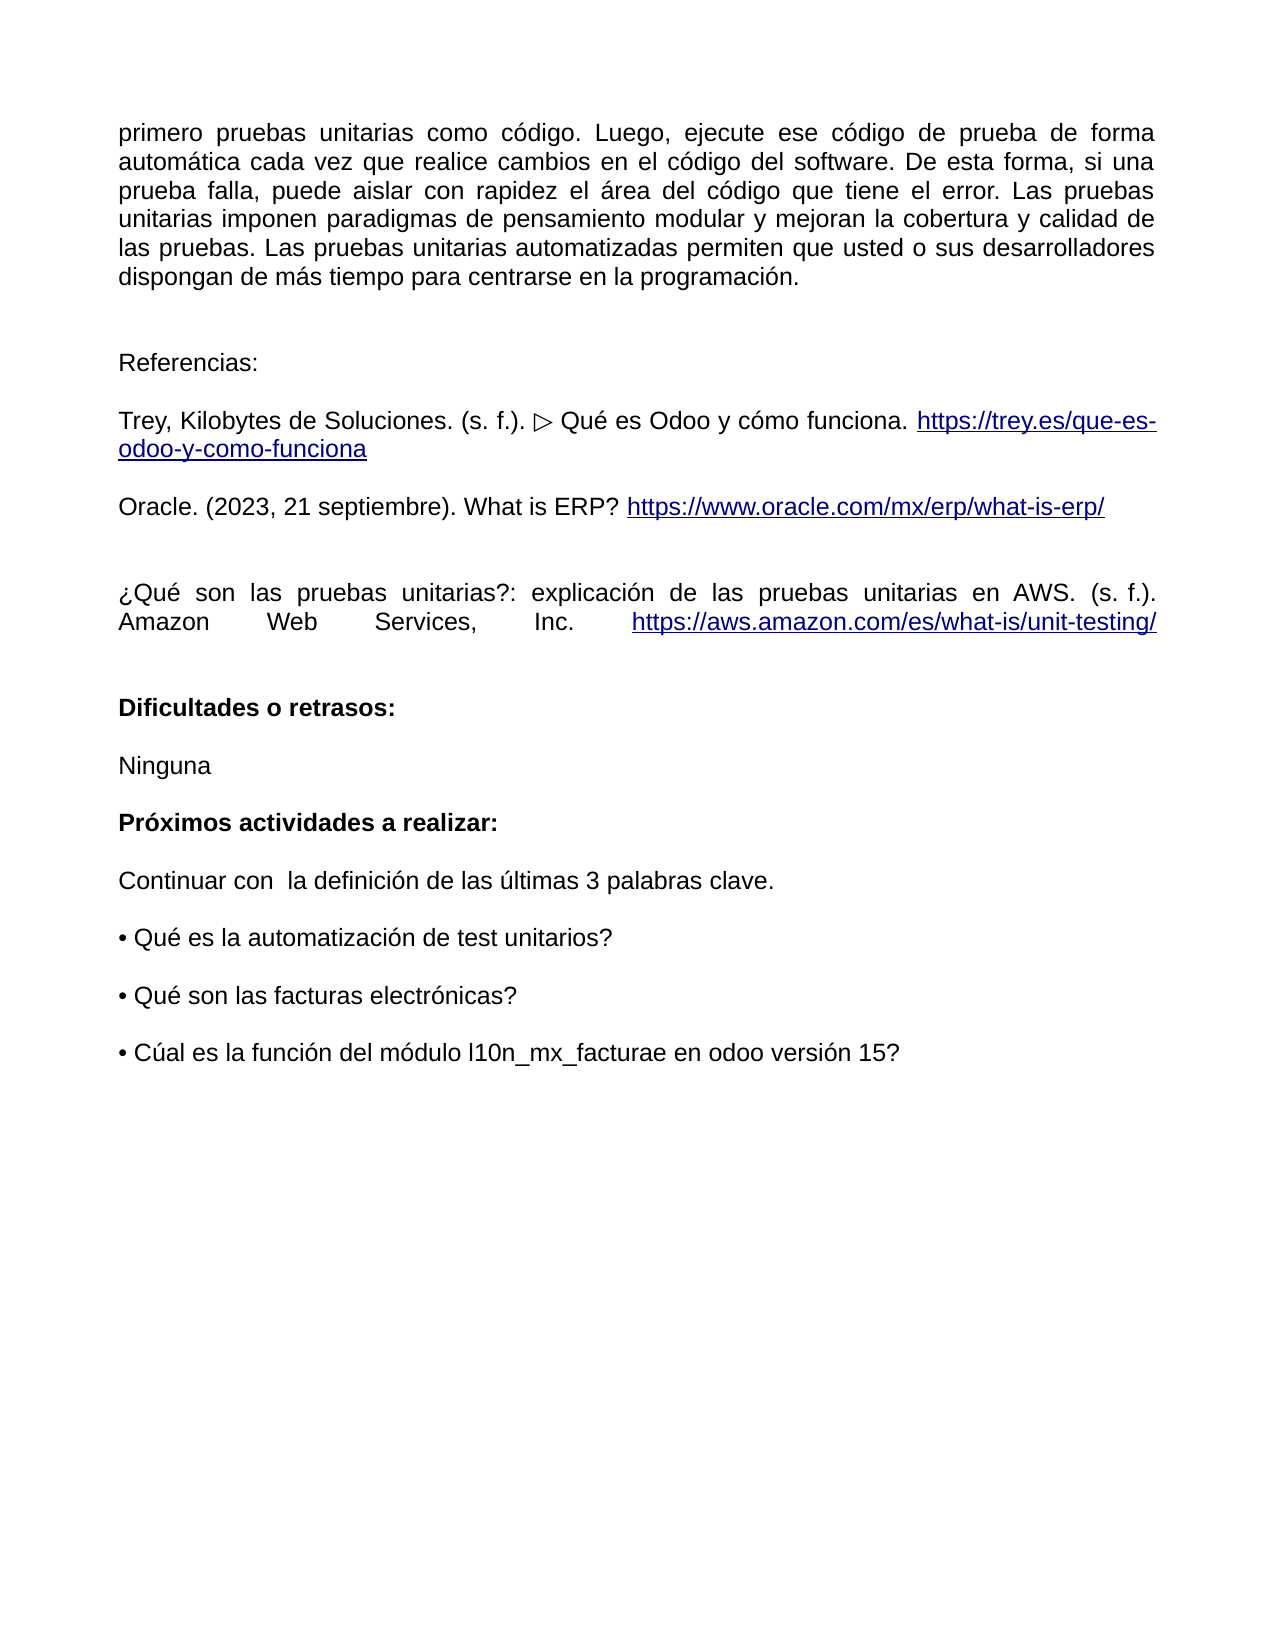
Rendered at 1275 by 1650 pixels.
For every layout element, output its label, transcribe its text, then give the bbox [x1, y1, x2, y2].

text primero pruebas unitarias como código. Luego, ejecute ese código de prueba de forma automática cada vez que realice cambios en el código del software. De esta forma, si una prueba falla, puede aislar con rapidez el área del código que tiene el error. Las pruebas unitarias imponen paradigmas de pensamiento modular y mejoran la cobertura y calidad de las pruebas. Las pruebas unitarias automatizadas permiten que usted o sus desarrolladores dispongan de más tiempo para centrarse en la programación. [118, 118, 1157, 291]
text Continuar con la definición de las últimas 3 palabras clave. [118, 837, 1157, 894]
text Dificultades o retrasos: [118, 693, 1157, 722]
text • Qué son las facturas electrónicas? [118, 981, 1157, 1009]
text Próximos actividades a realizar: [118, 808, 1157, 837]
text Oracle. (2023, 21 septiembre). What is ERP? https://www.oracle.com/mx/erp/what-is-erp/ [118, 492, 1157, 521]
text Referencias: Trey, Kilobytes de Soluciones. (s. f.). ▷ Qué es Odoo y cómo funciona. https://trey.es/que-es-odoo-y-como-funciona [118, 291, 1157, 463]
text ¿Qué son las pruebas unitarias?: explicación de las pruebas unitarias en AWS. (s. f.). Amazon Web Services, Inc. https://aws.amazon.com/es/what-is/unit-testing/ [118, 578, 1157, 664]
text • Qué es la automatización de test unitarios? [118, 894, 1157, 952]
text • Cúal es la función del módulo l10n_mx_facturae en odoo versión 15? [118, 1038, 1157, 1067]
text Ninguna [118, 751, 1157, 779]
